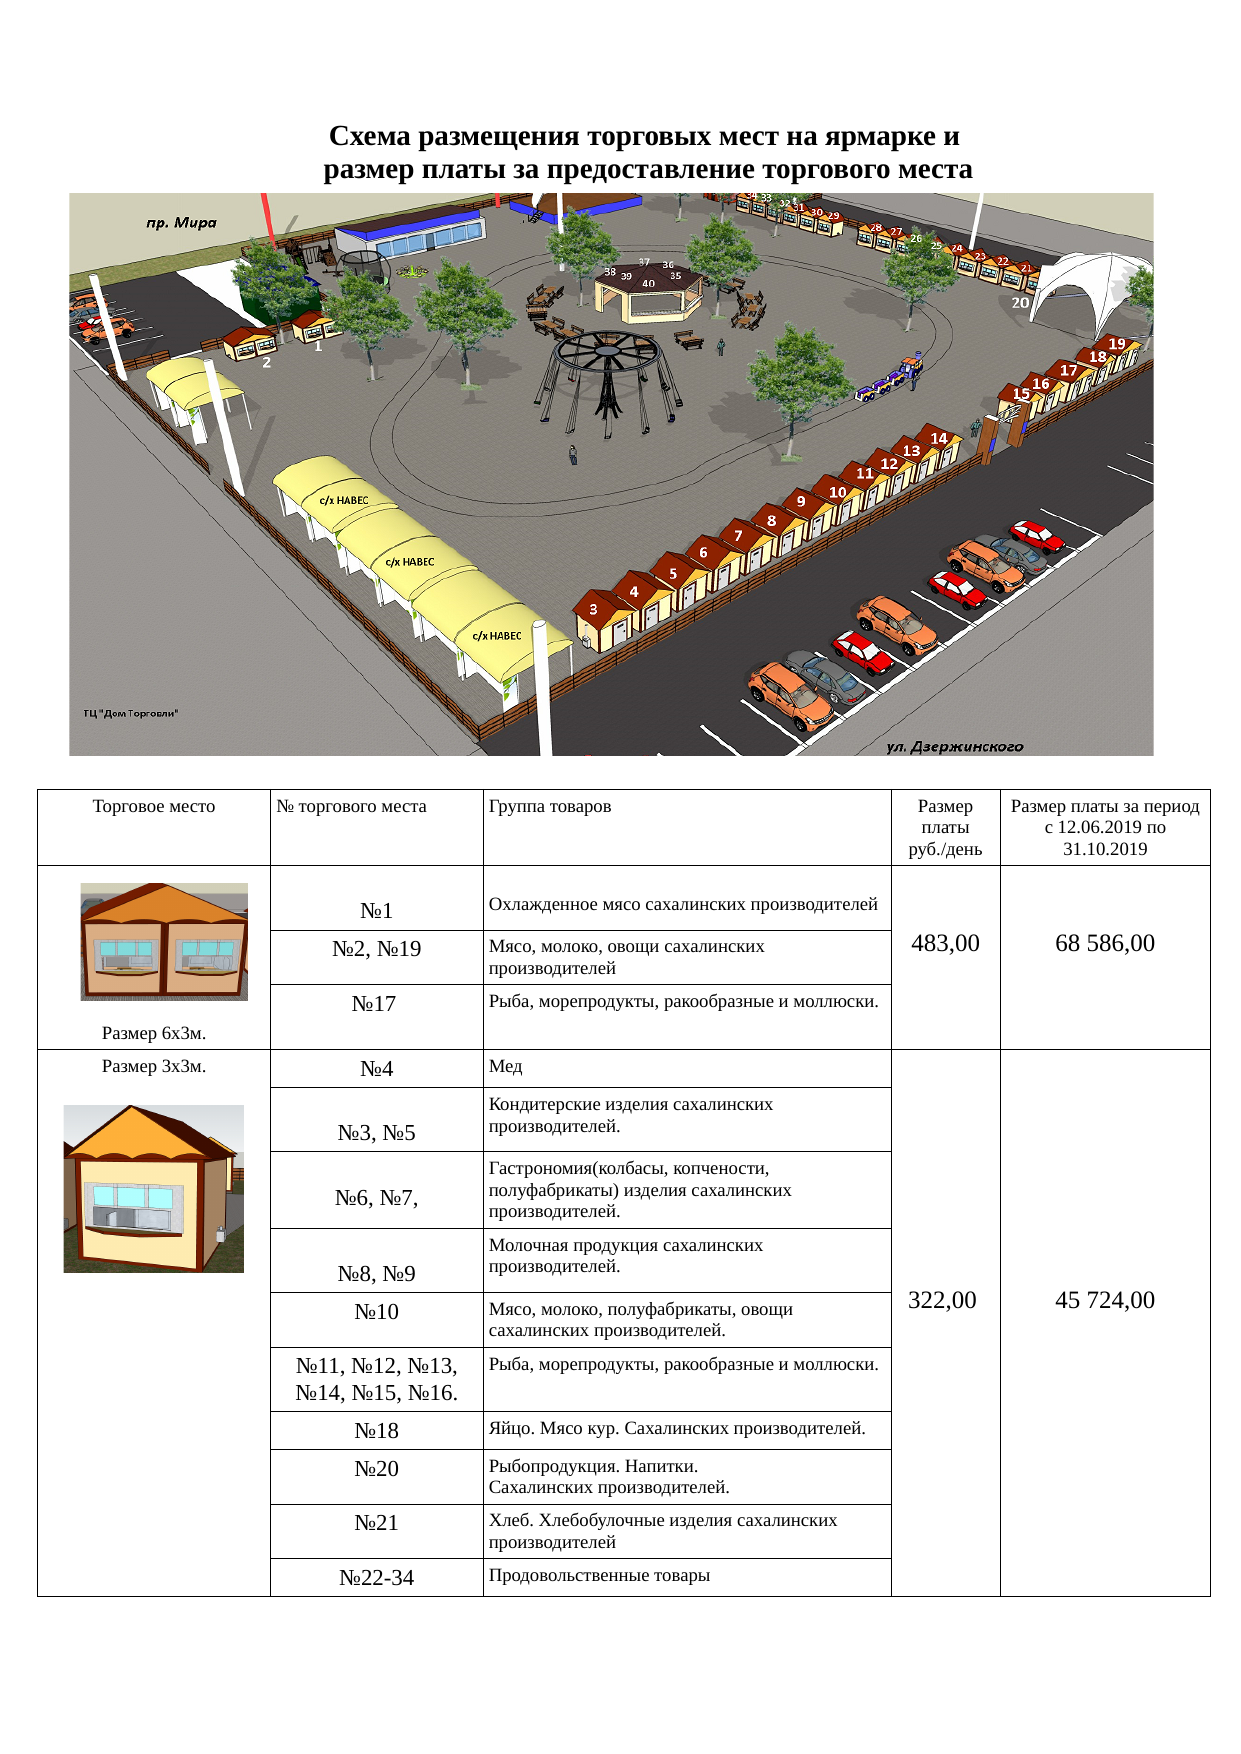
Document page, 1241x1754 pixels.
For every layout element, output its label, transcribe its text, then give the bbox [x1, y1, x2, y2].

text размер платы за предоставление торгового места [118, 152, 1122, 185]
table_cell Размер 3х3м. [38, 1050, 270, 1596]
table_cell 322,00 [892, 1050, 1000, 1596]
table_cell Хлеб. Хлебобулочные изделия сахалинских производителей [484, 1505, 891, 1558]
table_cell Рыба, морепродукты, ракообразные и моллюски. [484, 1348, 891, 1411]
table_cell №22-34 [271, 1559, 483, 1596]
table_header Размер платы за период с 12.06.2019 по 31.10.2019 [1001, 790, 1210, 865]
table_cell Мясо, молоко, полуфабрикаты, овощи сахалинских производителей. [484, 1293, 891, 1347]
table_cell Мед [484, 1050, 891, 1087]
table_cell 45 724,00 [1001, 1050, 1210, 1596]
table_cell №11, №12, №13, №14, №15, №16. [271, 1348, 483, 1411]
table_cell №20 [271, 1450, 483, 1503]
table_cell Гастрономия(колбасы, копчености, полуфабрикаты) изделия сахалинских производителей. [484, 1152, 891, 1228]
table_cell Яйцо. Мясо кур. Сахалинских производителей. [484, 1412, 891, 1449]
table_cell Размер 6х3м. [38, 866, 270, 1049]
picture [80, 883, 248, 1001]
table_cell №4 [271, 1050, 483, 1087]
table_cell 68 586,00 [1001, 866, 1210, 1049]
table_header Размер платы руб./день [892, 790, 1000, 865]
table_cell Охлажденное мясо сахалинских производителей [484, 866, 891, 929]
table_cell №8, №9 [271, 1229, 483, 1292]
table_cell №18 [271, 1412, 483, 1449]
table_cell Рыбопродукция. Напитки. Сахалинских производителей. [484, 1450, 891, 1503]
text Схема размещения торговых мест на ярмарке и [118, 118, 1122, 152]
table_header Торговое место [38, 790, 270, 865]
table_cell Мясо, молоко, овощи сахалинских производителей [484, 931, 891, 984]
table_cell №2, №19 [271, 931, 483, 984]
table_cell №6, №7, [271, 1152, 483, 1228]
table_header Группа товаров [484, 790, 891, 865]
table_cell №1 [271, 866, 483, 929]
table_cell Кондитерские изделия сахалинских производителей. [484, 1088, 891, 1151]
table_header № торгового места [271, 790, 483, 865]
table_cell №17 [271, 985, 483, 1049]
picture [69, 193, 1154, 756]
table_cell Молочная продукция сахалинских производителей. [484, 1229, 891, 1292]
table_cell №10 [271, 1293, 483, 1347]
picture [63, 1105, 244, 1273]
table_cell 483,00 [892, 866, 1000, 1049]
table_cell №21 [271, 1505, 483, 1558]
table_cell Рыба, морепродукты, ракообразные и моллюски. [484, 985, 891, 1049]
table_cell №3, №5 [271, 1088, 483, 1151]
table_cell Продовольственные товары [484, 1559, 891, 1596]
